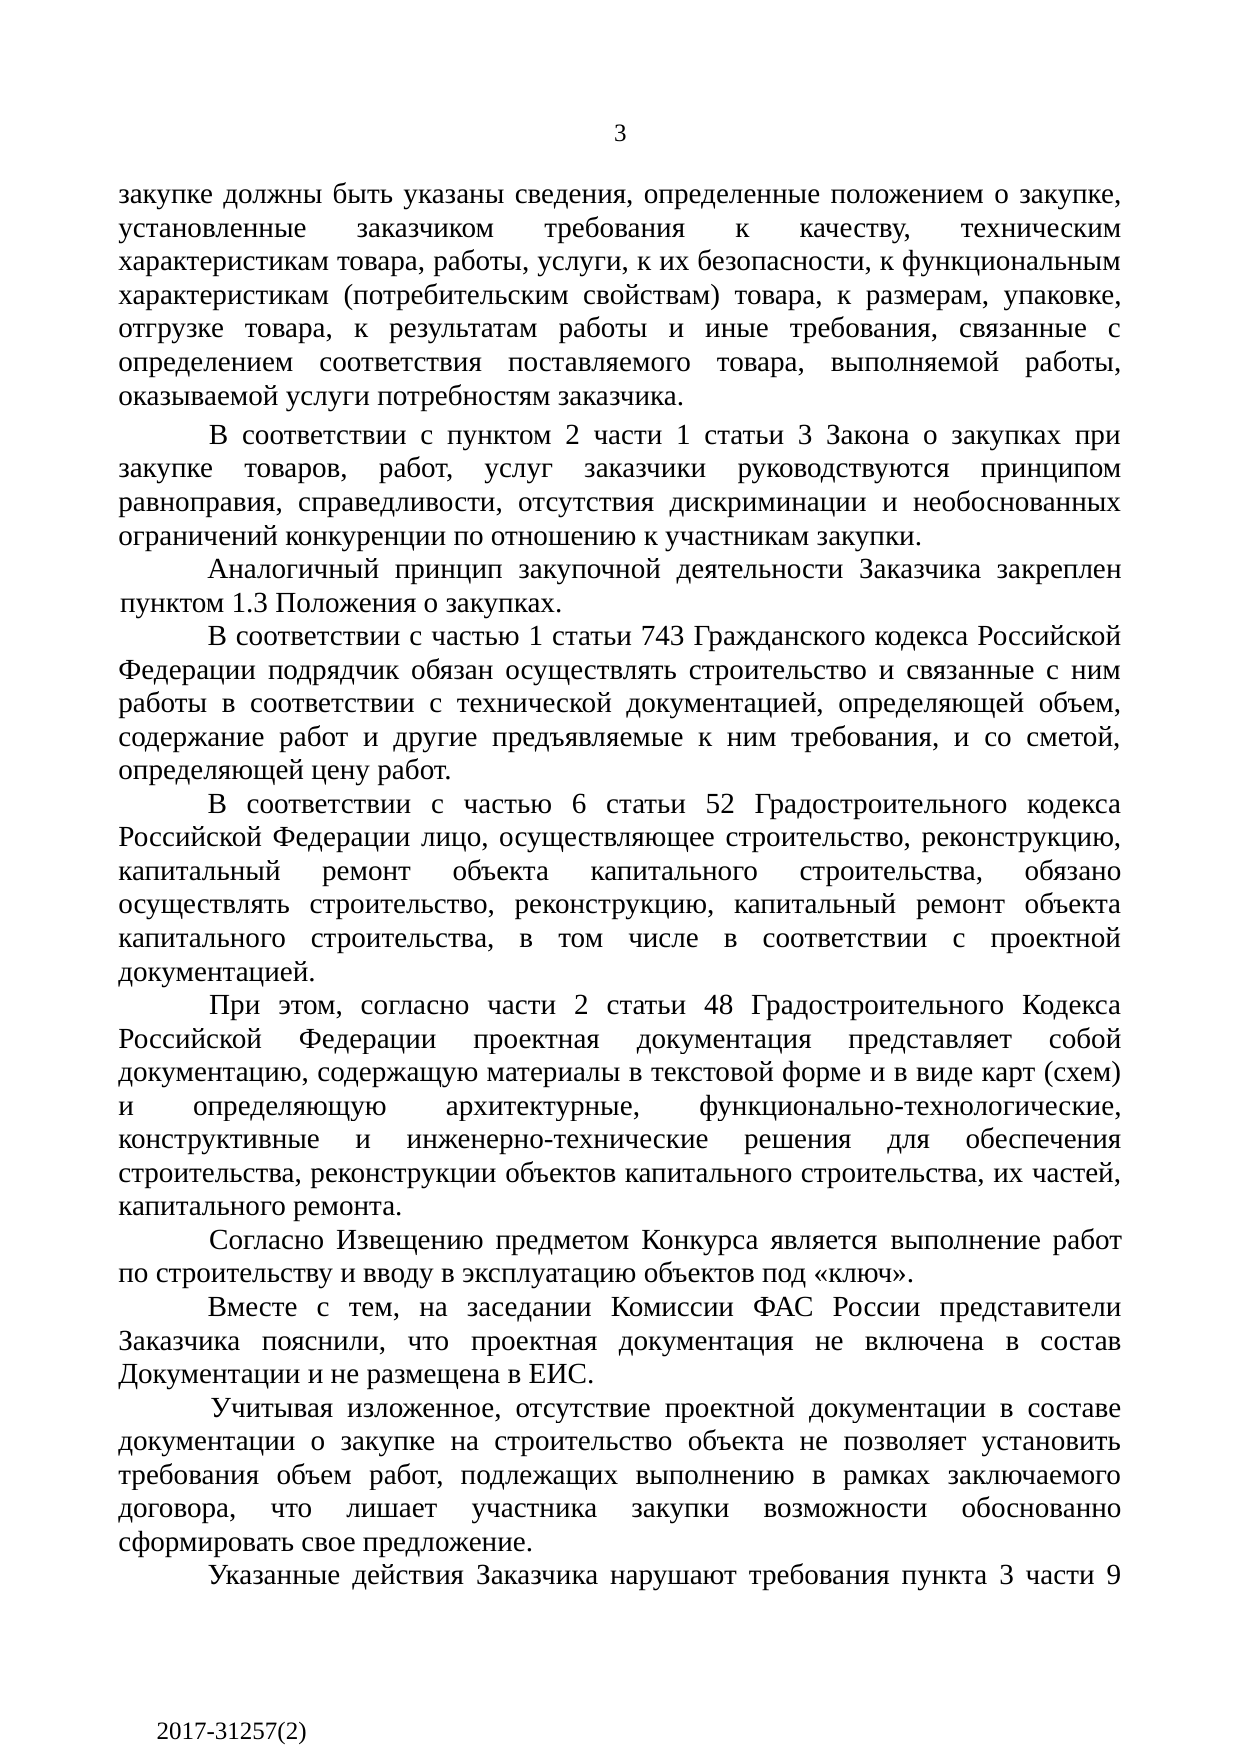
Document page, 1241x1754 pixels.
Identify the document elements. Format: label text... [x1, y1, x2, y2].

text В соответствии с частью 6 статьи 52 Градостроительного кодекса Российской Федерации лицо, осуществляющее строительство, реконструкцию, капитальный ремонт объекта капитального строительства, обязано осуществлять строительство, реконструкцию, капитальный ремонт объекта капитального строительства, в том числе в соответствии с проектной документацией. [118, 786, 1122, 987]
text В соответствии с пунктом 2 части 1 статьи 3 Закона о закупках при закупке товаров, работ, услуг заказчики руководствуются принципом равноправия, справедливости, отсутствия дискриминации и необоснованных ограничений конкуренции по отношению к участникам закупки. [118, 417, 1122, 551]
text закупке должны быть указаны сведения, определенные положением о закупке, установленные заказчиком требования к качеству, техническим характеристикам товара, работы, услуги, к их безопасности, к функциональным характеристикам (потребительским свойствам) товара, к размерам, упаковке, отгрузке товара, к результатам работы и иные требования, связанные с определением соответствия поставляемого товара, выполняемой работы, оказываемой услуги потребностям заказчика. [118, 176, 1122, 411]
text Аналогичный принцип закупочной деятельности Заказчика закреплен пунктом 1.3 Положения о закупках. [120, 551, 1122, 618]
text Вместе с тем, на заседании Комиссии ФАС России представители Заказчика пояснили, что проектная документация не включена в состав Документации и не размещена в ЕИС. [118, 1289, 1122, 1390]
text При этом, согласно части 2 статьи 48 Градостроительного Кодекса Российской Федерации проектная документация представляет собой документацию, содержащую материалы в текстовой форме и в виде карт (схем) и определяющую архитектурные, функционально-технологические, конструктивные и инженерно-технические решения для обеспечения строительства, реконструкции объектов капитального строительства, их частей, капитального ремонта. [118, 987, 1122, 1222]
text Согласно Извещению предметом Конкурса является выполнение работ по строительству и вводу в эксплуатацию объектов под «ключ». [118, 1222, 1122, 1289]
text В соответствии с частью 1 статьи 743 Гражданского кодекса Российской Федерации подрядчик обязан осуществлять строительство и связанные с ним работы в соответствии с технической документацией, определяющей объем, содержание работ и другие предъявляемые к ним требования, и со сметой, определяющей цену работ. [118, 618, 1122, 786]
text Указанные действия Заказчика нарушают требования пункта 3 части 9 [118, 1557, 1122, 1591]
text Учитывая изложенное, отсутствие проектной документации в составе документации о закупке на строительство объекта не позволяет установить требования объем работ, подлежащих выполнению в рамках заключаемого договора, что лишает участника закупки возможности обоснованно сформировать свое предложение. [118, 1390, 1122, 1557]
